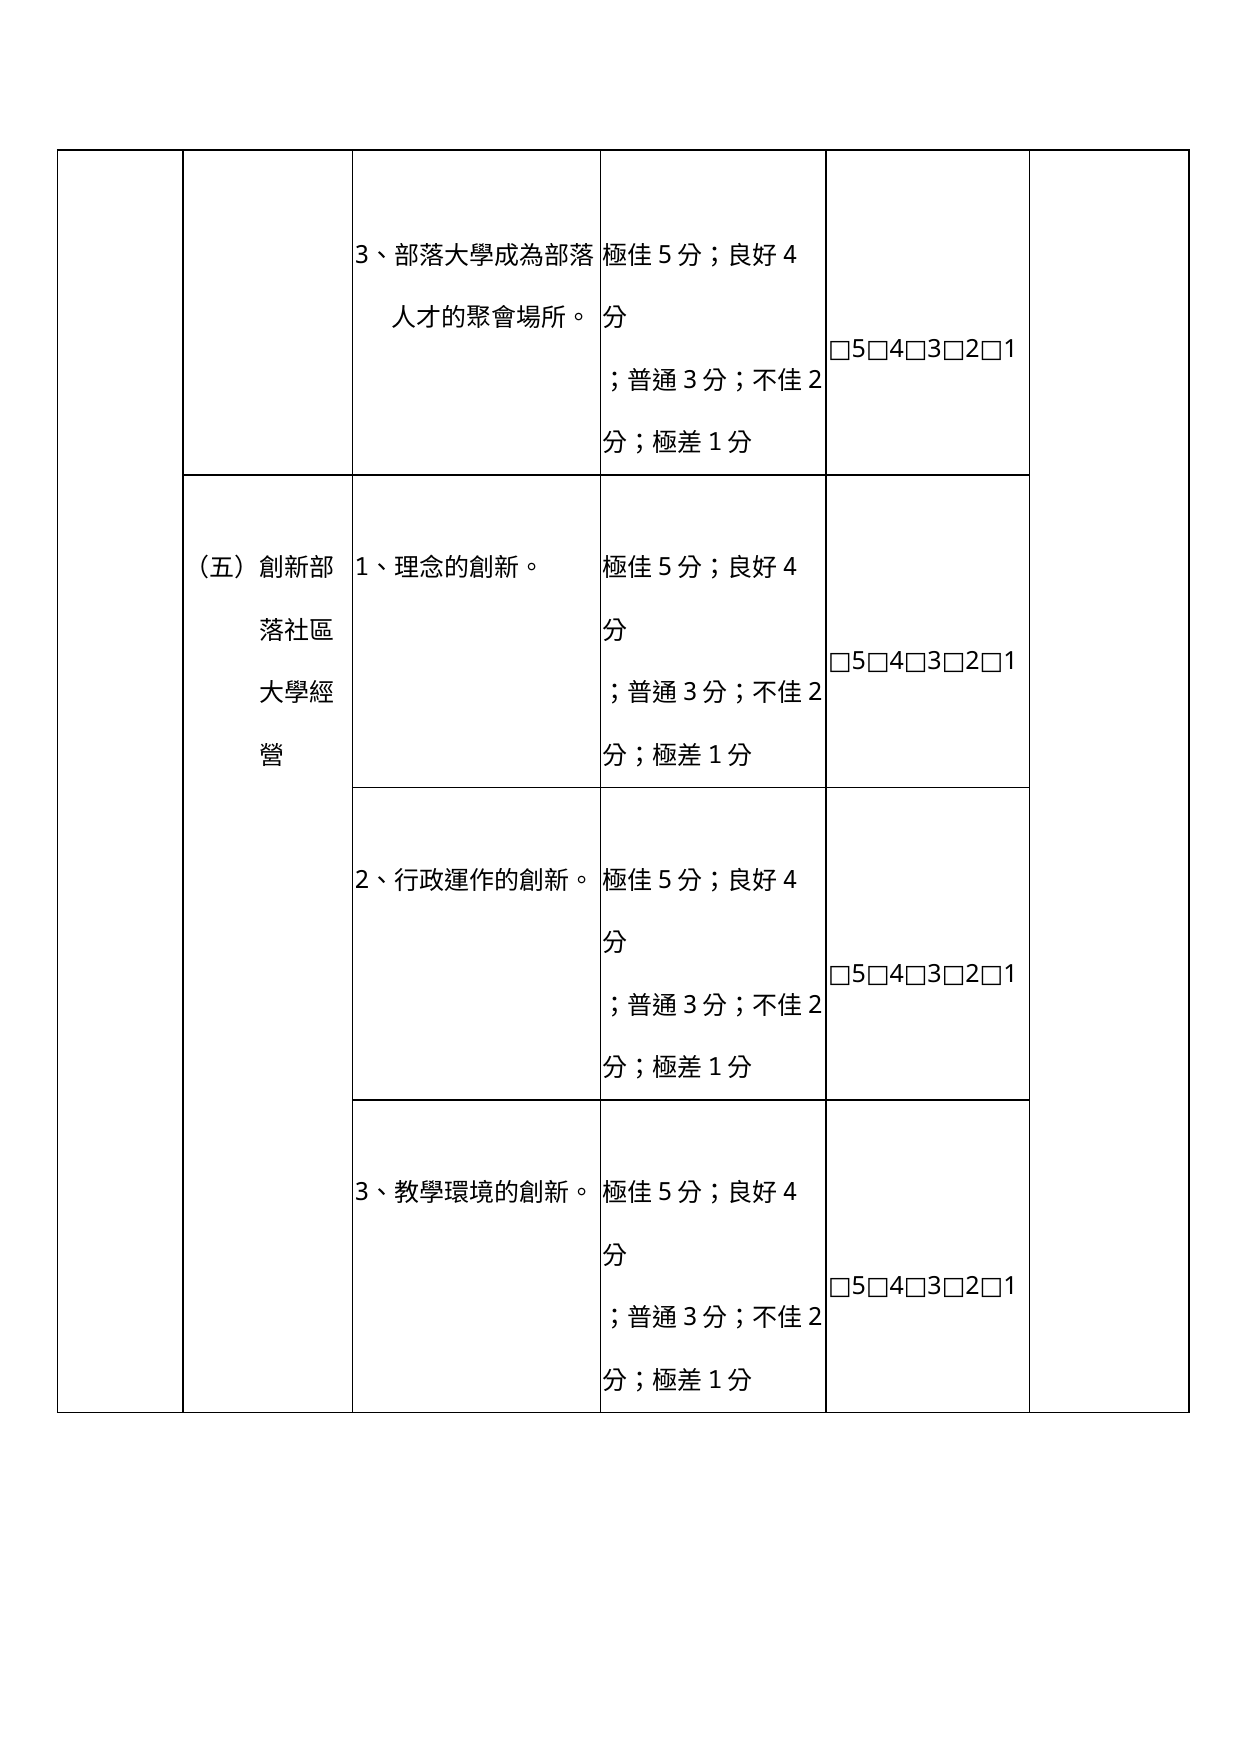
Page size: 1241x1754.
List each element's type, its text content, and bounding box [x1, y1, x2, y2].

table_cell 3、教學環境的創新。 [353, 1101, 600, 1411]
table_cell 3、部落大學成為部落 人才的聚會場所。 [353, 151, 600, 474]
table_cell □5□4□3□2□1 [827, 151, 1029, 474]
table_cell [184, 151, 352, 474]
table_cell □5□4□3□2□1 [827, 788, 1029, 1099]
table_cell （五）創新部 落社區 大學經 營 [184, 476, 352, 1411]
table_cell [58, 151, 182, 1411]
table_cell □5□4□3□2□1 [827, 476, 1029, 786]
table_cell 極佳5分；良好4分 ；普通3分；不佳2 分；極差1分 [601, 788, 825, 1099]
table_cell 極佳5分；良好4分 ；普通3分；不佳2 分；極差1分 [601, 151, 825, 474]
table_cell 2、行政運作的創新。 [353, 788, 600, 1099]
table_cell [1030, 151, 1188, 1411]
table_cell 1、理念的創新。 [353, 476, 600, 786]
table_cell 極佳5分；良好4分 ；普通3分；不佳2 分；極差1分 [601, 476, 825, 786]
table_cell 極佳5分；良好4分 ；普通3分；不佳2 分；極差1分 [601, 1101, 825, 1411]
table_cell □5□4□3□2□1 [827, 1101, 1029, 1411]
